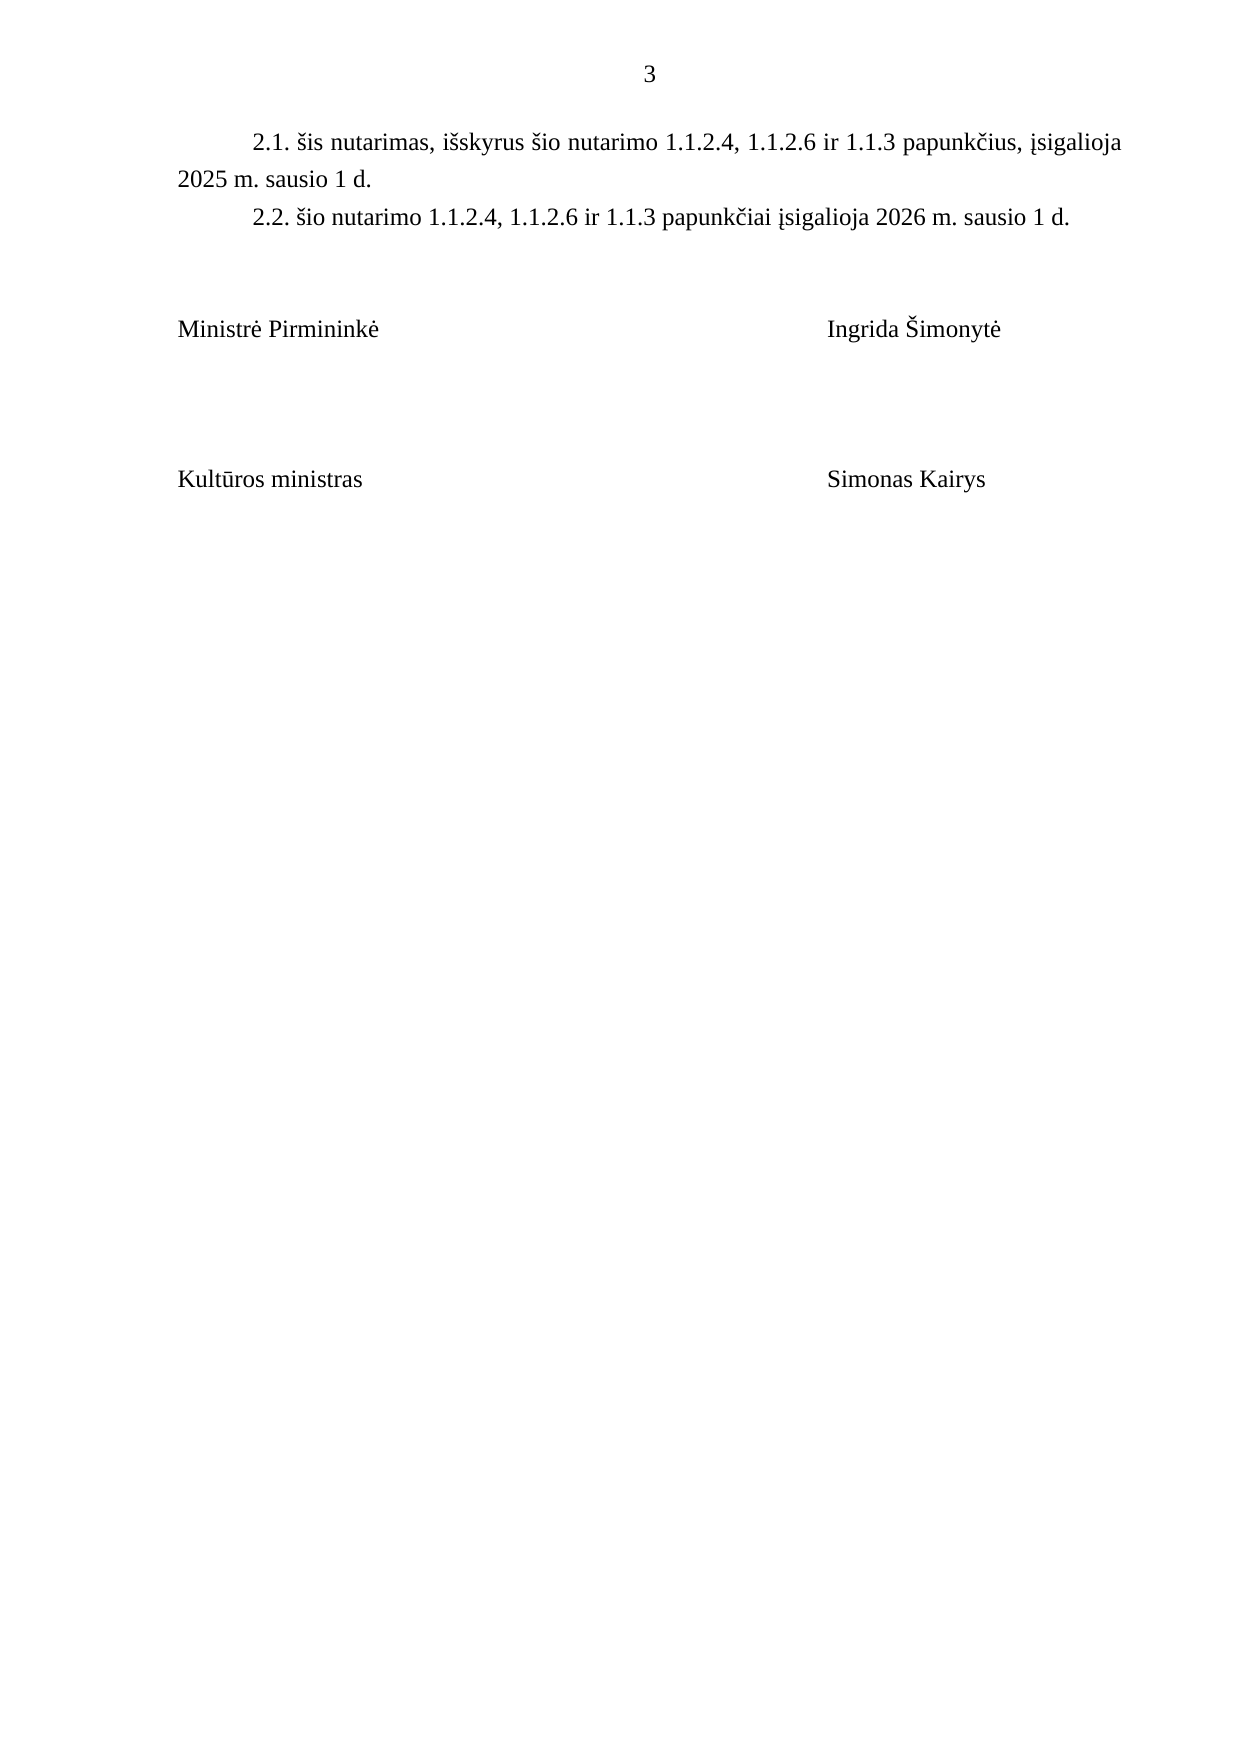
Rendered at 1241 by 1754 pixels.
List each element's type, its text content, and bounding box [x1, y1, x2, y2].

text 2.1. šis nutarimas, išskyrus šio nutarimo 1.1.2.4, 1.1.2.6 ir 1.1.3 papunkčius, įsigalioja 2025 m. sausio 1 d. [177, 118, 1122, 193]
text Ministrė Pirmininkė Ingrida Šimonytė [177, 306, 1122, 343]
text Kultūros ministras Simonas Kairys [177, 456, 1122, 493]
text 2.2. šio nutarimo 1.1.2.4, 1.1.2.6 ir 1.1.3 papunkčiai įsigalioja 2026 m. sausio 1 d. [177, 193, 1122, 231]
